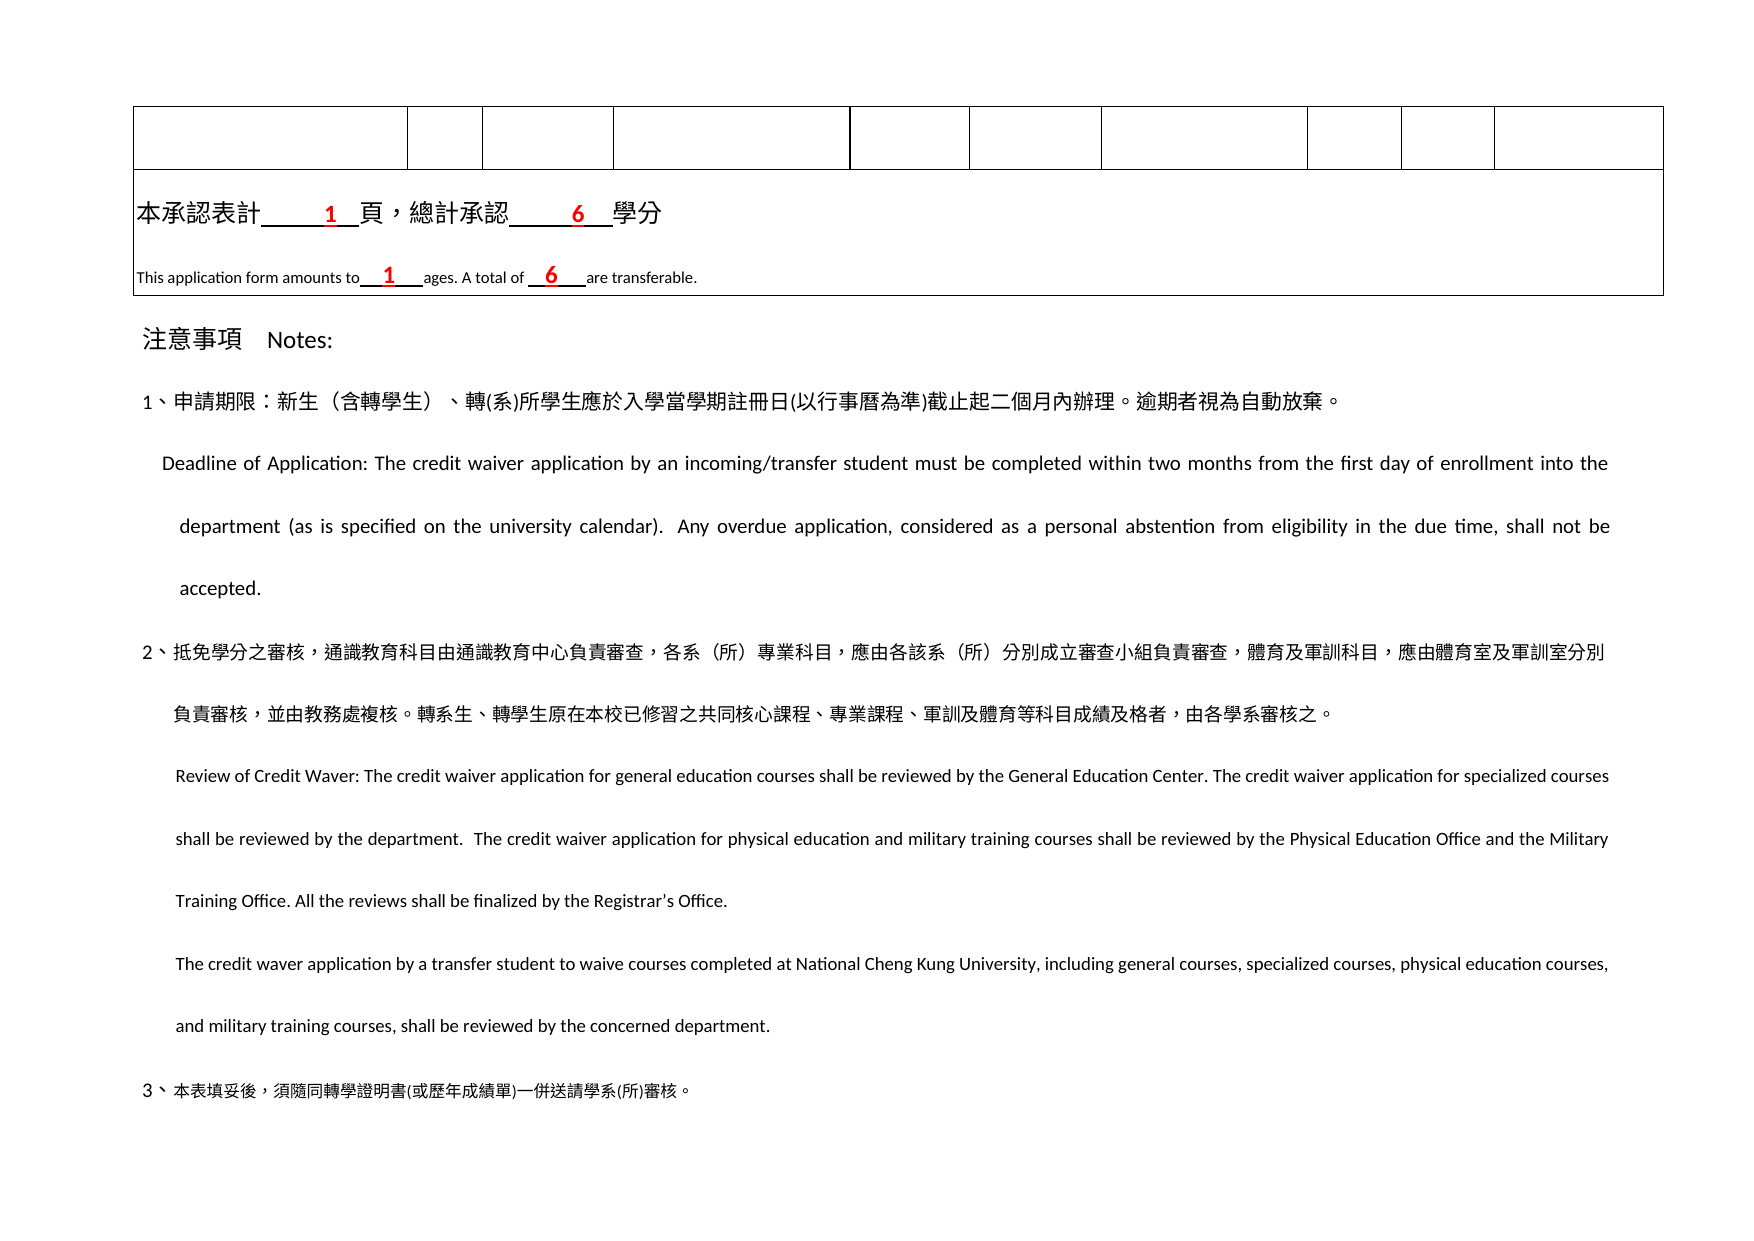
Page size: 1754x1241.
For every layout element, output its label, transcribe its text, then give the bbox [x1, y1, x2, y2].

table_cell [1102, 107, 1307, 169]
text The credit waver application by a transfer student to waive courses completed at National Cheng Kung University, including general courses, specialized courses, physical education courses, and military training courses, shall be reviewed by the concerned department. [175, 921, 1612, 1046]
table_cell [1402, 107, 1494, 169]
text 3、本表填妥後，須隨同轉學證明書(或歷年成績單)一併送請學系(所)審核。 [142, 1046, 1612, 1109]
text 2、抵免學分之審核，通識教育科目由通識教育中心負責審查，各系（所）專業科目，應由各該系（所）分別成立審查小組負責審查，體育及軍訓科目，應由體育室及軍訓室分別負責審核，並由教務處複核。轉系生、轉學生原在本校已修習之共同核心課程、專業課程、軍訓及體育等科目成績及格者，由各學系審核之。 [142, 609, 1612, 734]
table_cell [134, 107, 407, 169]
table_cell [970, 107, 1101, 169]
text 1、申請期限：新生（含轉學生）、轉(系)所學生應於入學當學期註冊日(以行事曆為準)截止起二個月內辦理。逾期者視為自動放棄。 [142, 359, 1612, 421]
table_cell 本承認表計 1 頁，總計承認 6 學分 This application form amounts to 1 ages. A total of 6 are transferable. [134, 170, 1663, 295]
table_cell [1308, 107, 1401, 169]
table_cell [1495, 107, 1663, 169]
text 注意事項 Notes: [142, 296, 1612, 359]
table_cell [614, 107, 849, 169]
text Review of Credit Waver: The credit waiver application for general education courses shall be reviewed by the General Education Center. The credit waiver application for specialized courses shall be reviewed by the department. The credit waiver application for physical education and military training courses shall be reviewed by the Physical Education Office and the Military Training Office. All the reviews shall be finalized by the Registrar’s Office. [175, 734, 1612, 921]
table_cell [408, 107, 482, 169]
table_cell [483, 107, 613, 169]
text Deadline of Application: The credit waiver application by an incoming/transfer student must be completed within two months from the first day of enrollment into the department (as is specified on the university calendar). Any overdue application, considered as a personal abstention from eligibility in the due time, shall not be accepted. [142, 421, 1612, 609]
table_cell [851, 107, 969, 169]
